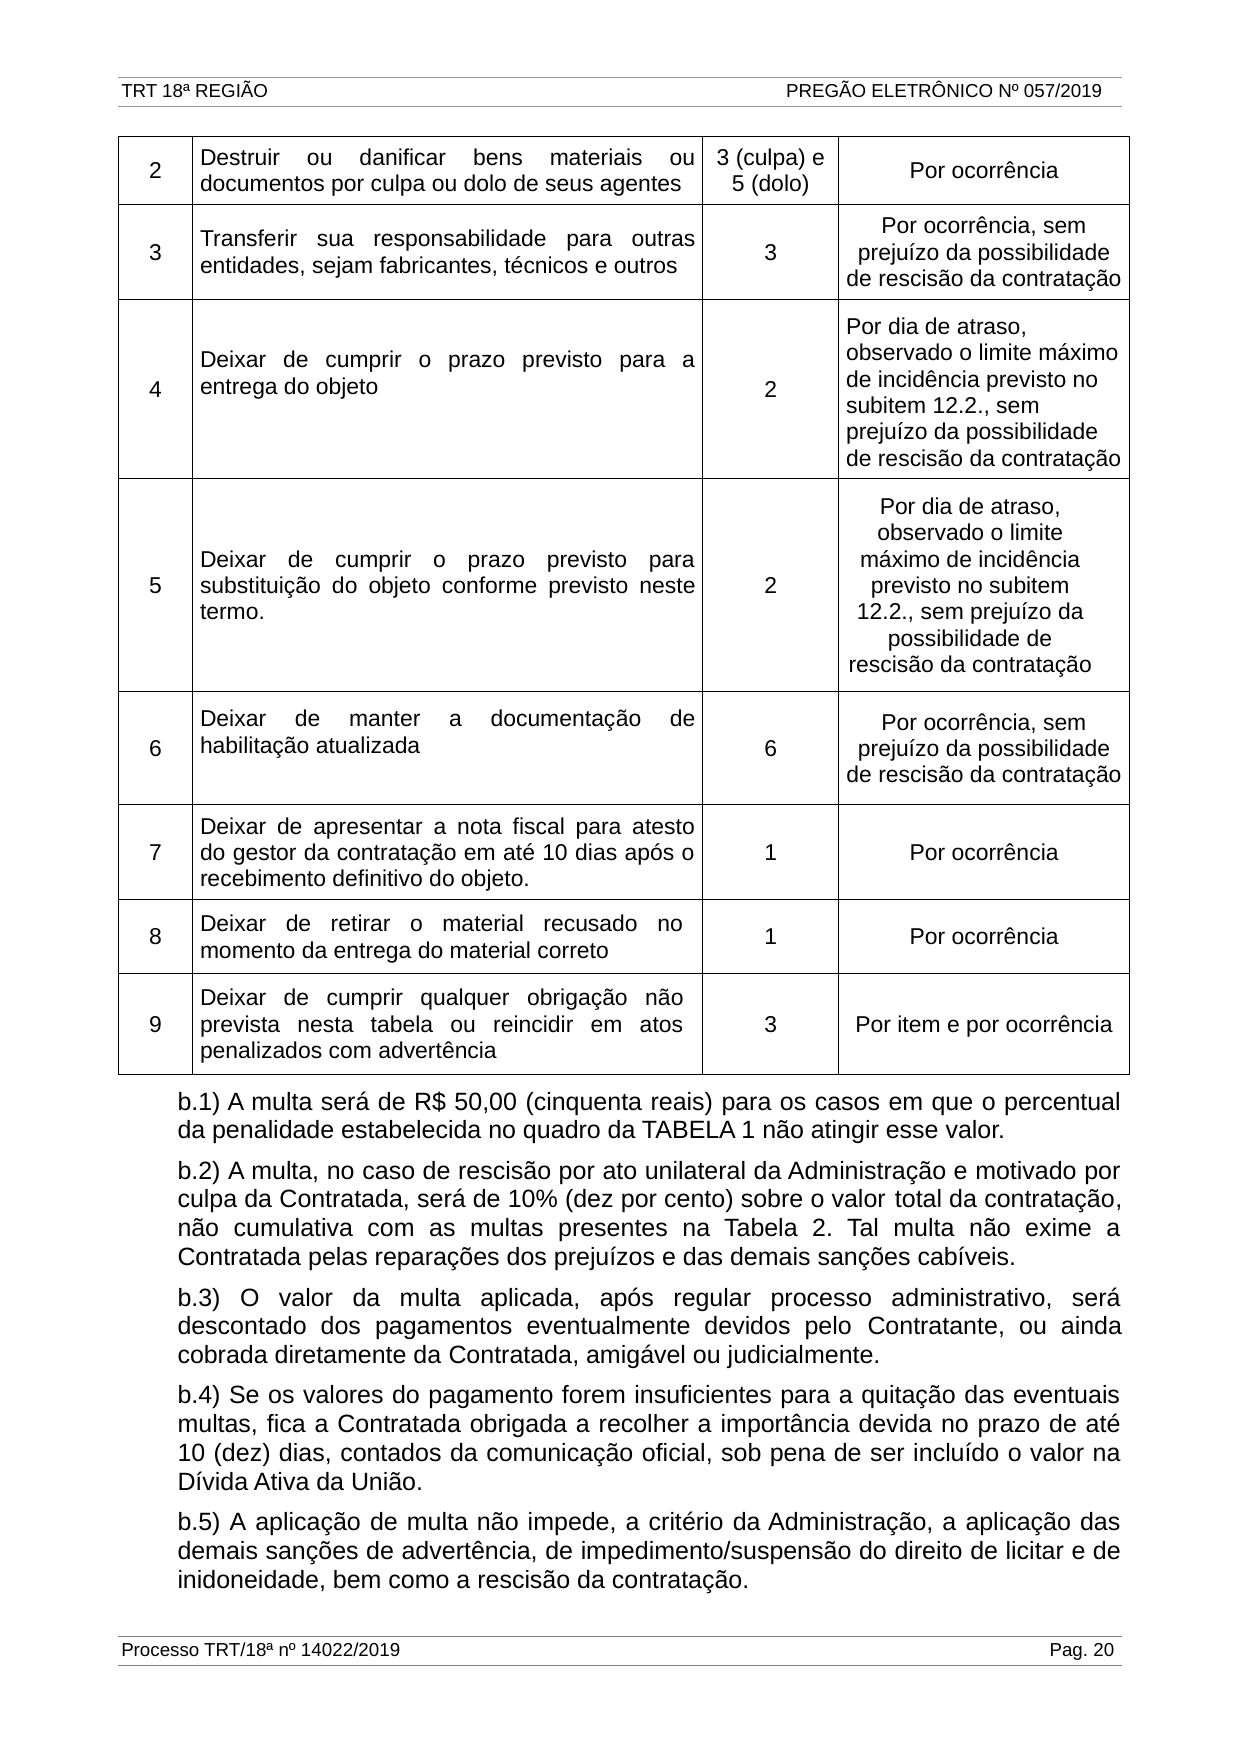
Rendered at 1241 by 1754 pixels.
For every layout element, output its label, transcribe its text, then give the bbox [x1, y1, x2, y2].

text b.5) A aplicação de multa não impede, a critério da Administração, a aplicação das demais sanções de advertência, de impedimento/suspensão do direito de licitar e de inidoneidade, bem como a rescisão da contratação. [177, 1507, 1122, 1593]
text b.3) O valor da multa aplicada, após regular processo administrativo, será descontado dos pagamentos eventualmente devidos pelo Contratante, ou ainda cobrada diretamente da Contratada, amigável ou judicialmente. [177, 1282, 1122, 1369]
table_cell Por ocorrência, sem prejuízo da possibilidade de rescisão da contratação [839, 205, 1129, 298]
table_cell 2 [703, 300, 838, 478]
text b.1) A multa será de R$ 50,00 (cinquenta reais) para os casos em que o percentual da penalidade estabelecida no quadro da TABELA 1 não atingir esse valor. [177, 1086, 1122, 1144]
table_cell Transferir sua responsabilidade para outras entidades, sejam fabricantes, técnicos e outros [193, 205, 702, 298]
text b.4) Se os valores do pagamento forem insuficientes para a quitação das eventuais multas, fica a Contratada obrigada a recolher a importância devida no prazo de até 10 (dez) dias, contados da comunicação oficial, sob pena de ser incluído o valor na Dívida Ativa da União. [177, 1381, 1122, 1496]
table_cell Por item e por ocorrência [839, 974, 1129, 1074]
text b.2) A multa, no caso de rescisão por ato unilateral da Administração e motivado por culpa da Contratada, será de 10% (dez por cento) sobre o valor total da contratação, não cumulativa com as multas presentes na Tabela 2. Tal multa não exime a Contratada pelas reparações dos prejuízos e das demais sanções cabíveis. [177, 1156, 1122, 1271]
table_cell Por ocorrência, sem prejuízo da possibilidade de rescisão da contratação [839, 692, 1129, 804]
table_cell Por ocorrência [839, 137, 1129, 204]
table_cell Destruir ou danificar bens materiais ou documentos por culpa ou dolo de seus agentes [193, 137, 702, 204]
table_cell 3 [703, 205, 838, 298]
table_cell Por dia de atraso, observado o limite máximo de incidência previsto no subitem 12.2., sem prejuízo da possibilidade de rescisão da contratação [839, 300, 1129, 478]
table_cell 8 [119, 900, 192, 973]
table_cell 3 [703, 974, 838, 1074]
table_cell 3 (culpa) e 5 (dolo) [703, 137, 838, 204]
table_cell 6 [119, 692, 192, 804]
table_cell 6 [703, 692, 838, 804]
table_cell Por ocorrência [839, 805, 1129, 899]
table_cell 2 [119, 137, 192, 204]
table_cell Por dia de atraso, observado o limite máximo de incidência previsto no subitem 12.2., sem prejuízo da possibilidade de rescisão da contratação [839, 479, 1129, 691]
table_cell Deixar de cumprir o prazo previsto para a entrega do objeto [193, 300, 702, 478]
table_cell Deixar de retirar o material recusado no momento da entrega do material correto [193, 900, 702, 973]
table_cell Deixar de cumprir o prazo previsto para substituição do objeto conforme previsto neste termo. [193, 479, 702, 691]
table_cell 3 [119, 205, 192, 298]
table_cell 2 [703, 479, 838, 691]
table_cell Deixar de manter a documentação de habilitação atualizada [193, 692, 702, 804]
table_cell Deixar de apresentar a nota fiscal para atesto do gestor da contratação em até 10 dias após o recebimento definitivo do objeto. [193, 805, 702, 899]
table_cell 5 [119, 479, 192, 691]
table_cell Deixar de cumprir qualquer obrigação não prevista nesta tabela ou reincidir em atos penalizados com advertência [193, 974, 702, 1074]
table_cell 7 [119, 805, 192, 899]
table_cell Por ocorrência [839, 900, 1129, 973]
table_cell 9 [119, 974, 192, 1074]
table_cell 4 [119, 300, 192, 478]
table_cell 1 [703, 900, 838, 973]
table_cell 1 [703, 805, 838, 899]
